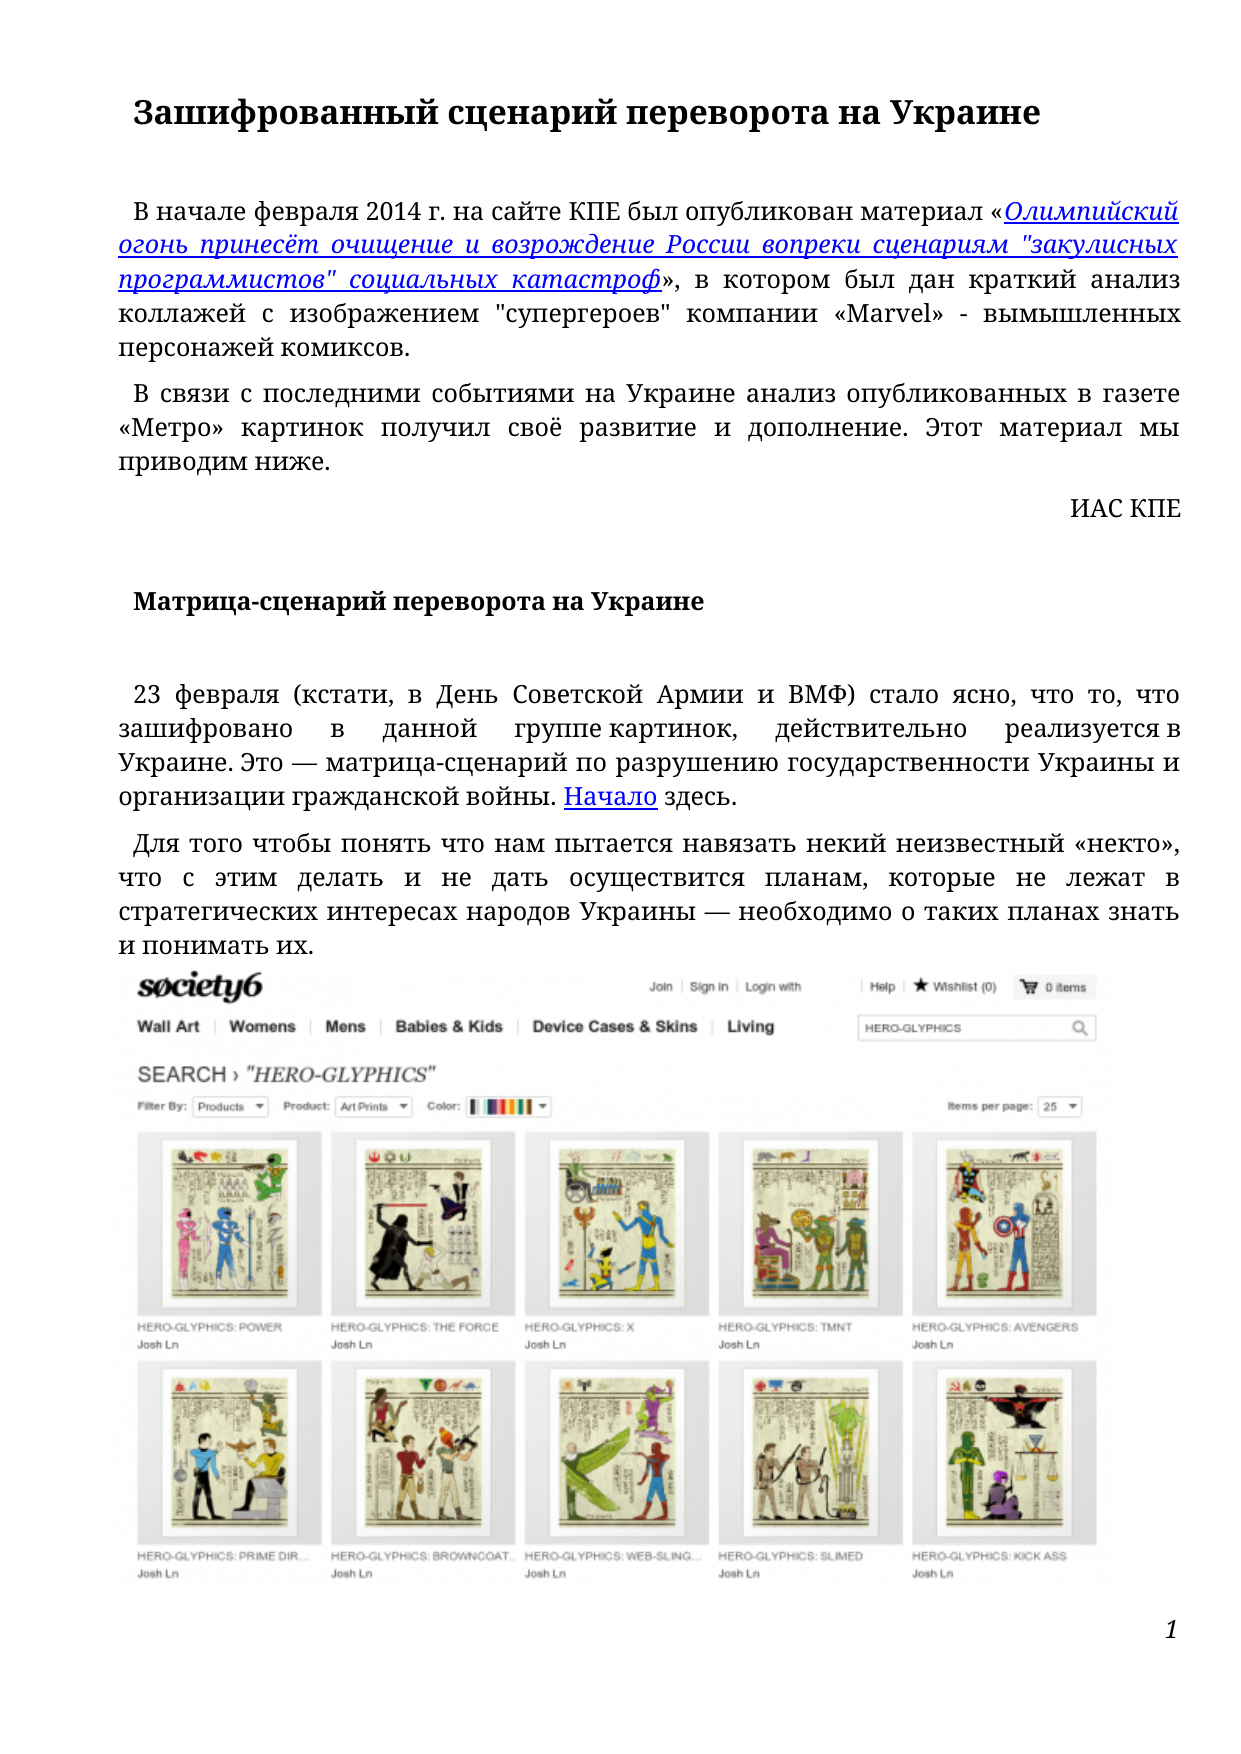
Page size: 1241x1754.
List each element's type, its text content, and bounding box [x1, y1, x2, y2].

text В связи с последними событиями на Украине анализ опубликованных в газете «Метро» картинок получил своё развитие и дополнение. Этот материал мы приводим ниже. [118, 376, 1181, 478]
text Матрица-сценарий переворота на Украине [118, 584, 1181, 618]
text В начале февраля 2014 г. на сайте КПЕ был опубликован материал «Олимпийский огонь принесёт очищение и возрождение России вопреки сценариям "закулисных программистов" социальных катастроф», в котором был дан краткий анализ коллажей с изображением "супергероев" компании «Marvel» - вымышленных персонажей комиксов. [118, 193, 1181, 363]
text Для того чтобы понять что нам пытается навязать некий неизвестный «некто», что с этим делать и не дать осуществится планам, которые не лежат в стратегических интересах народов Украины — необходимо о таких планах знать и понимать их. [118, 826, 1181, 962]
picture [111, 970, 1113, 1588]
text Зашифрованный сценарий переворота на Украине [118, 89, 1181, 134]
text 23 февраля (кстати, в День Советской Армии и ВМФ) стало ясно, что то, что зашифровано в данной группе картинок, действительно реализуется в Украине. Это — матрица-сценарий по разрушению государственности Украины и организации гражданской войны. Начало здесь. [118, 677, 1181, 813]
text ИАС КПЕ [118, 491, 1181, 525]
